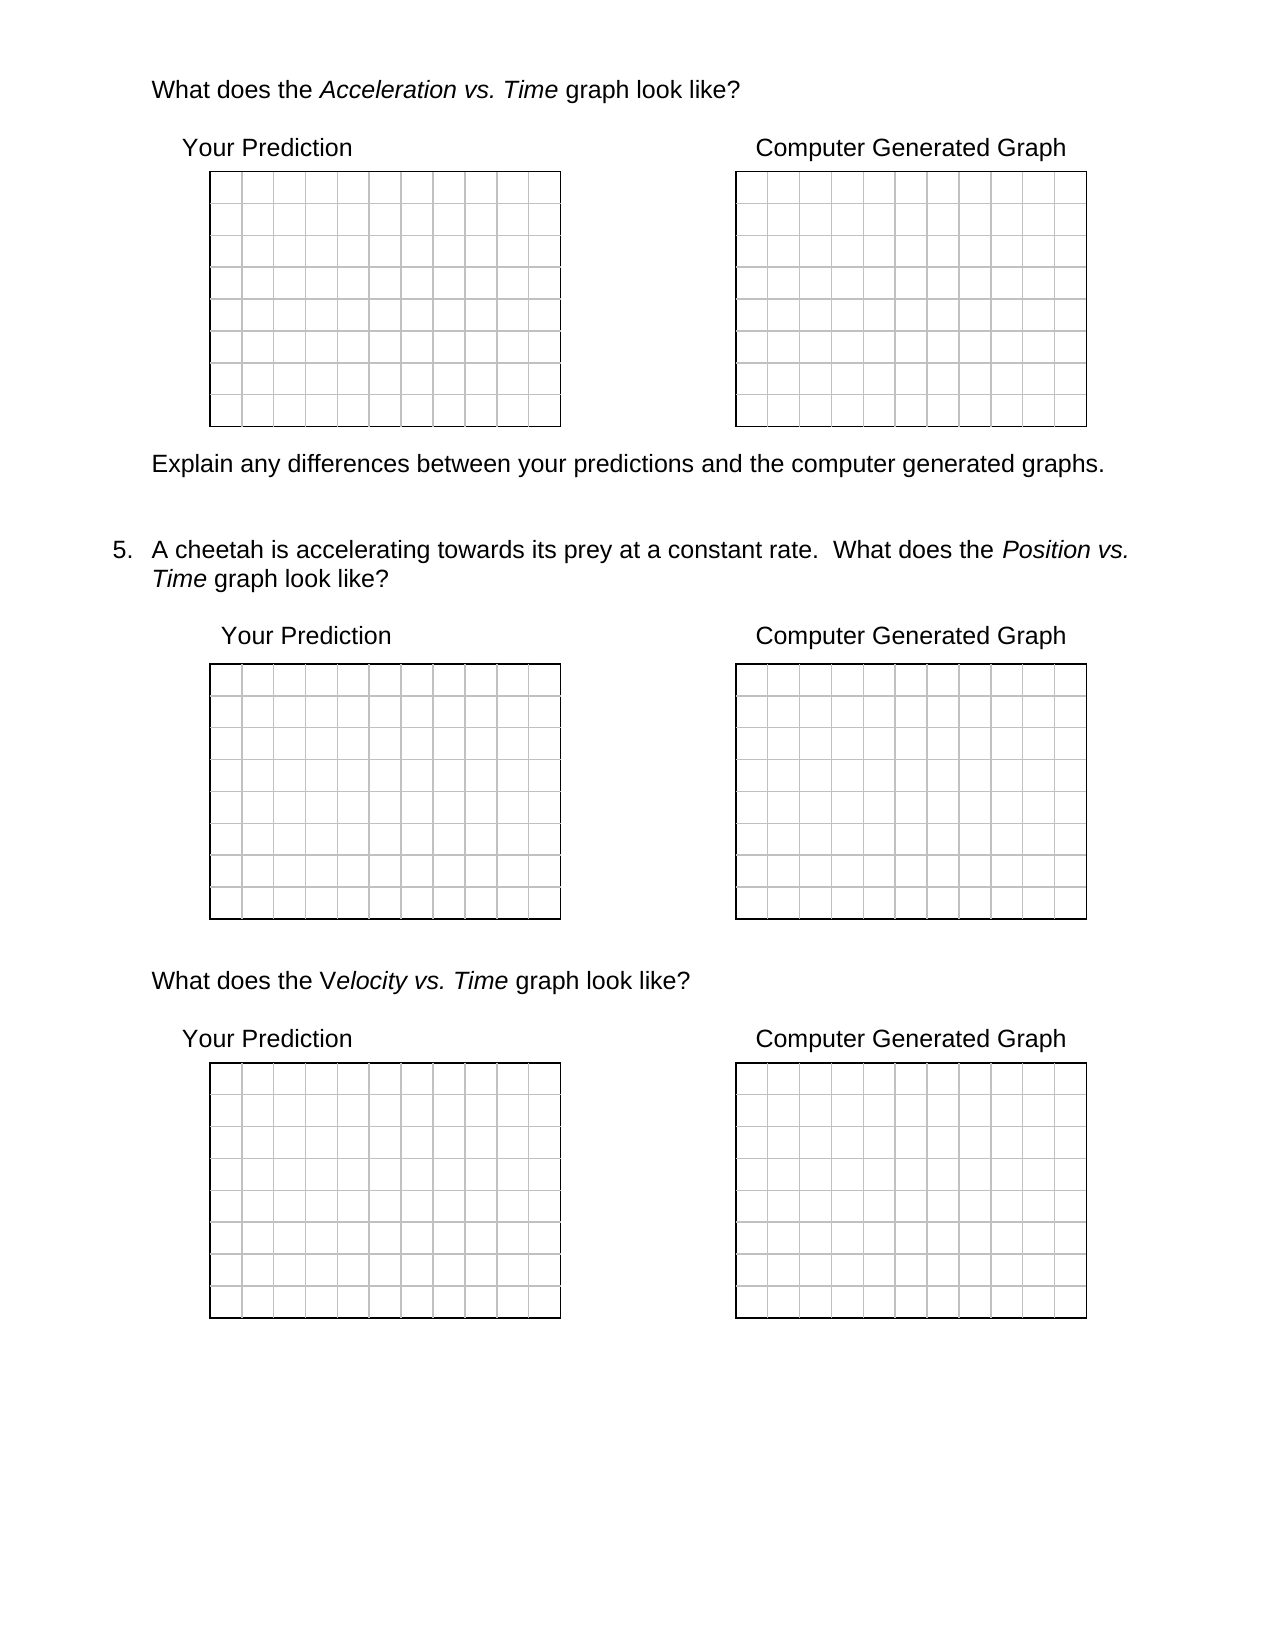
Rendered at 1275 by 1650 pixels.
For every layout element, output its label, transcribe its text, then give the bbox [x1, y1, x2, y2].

text What does the Acceleration vs. Time graph look like? [151, 75, 1162, 104]
text Your Prediction Computer Generated Graph [112, 1024, 1162, 1311]
text 5. A cheetah is accelerating towards its prey at a constant rate. What does the Position vs. Time graph look like? Your Prediction Computer Generated Graph What does the Velocity vs. Time graph look like? [112, 535, 1162, 995]
text Your Prediction Computer Generated Graph Explain any differences between your predictions and the computer generated graphs. [112, 132, 1162, 506]
